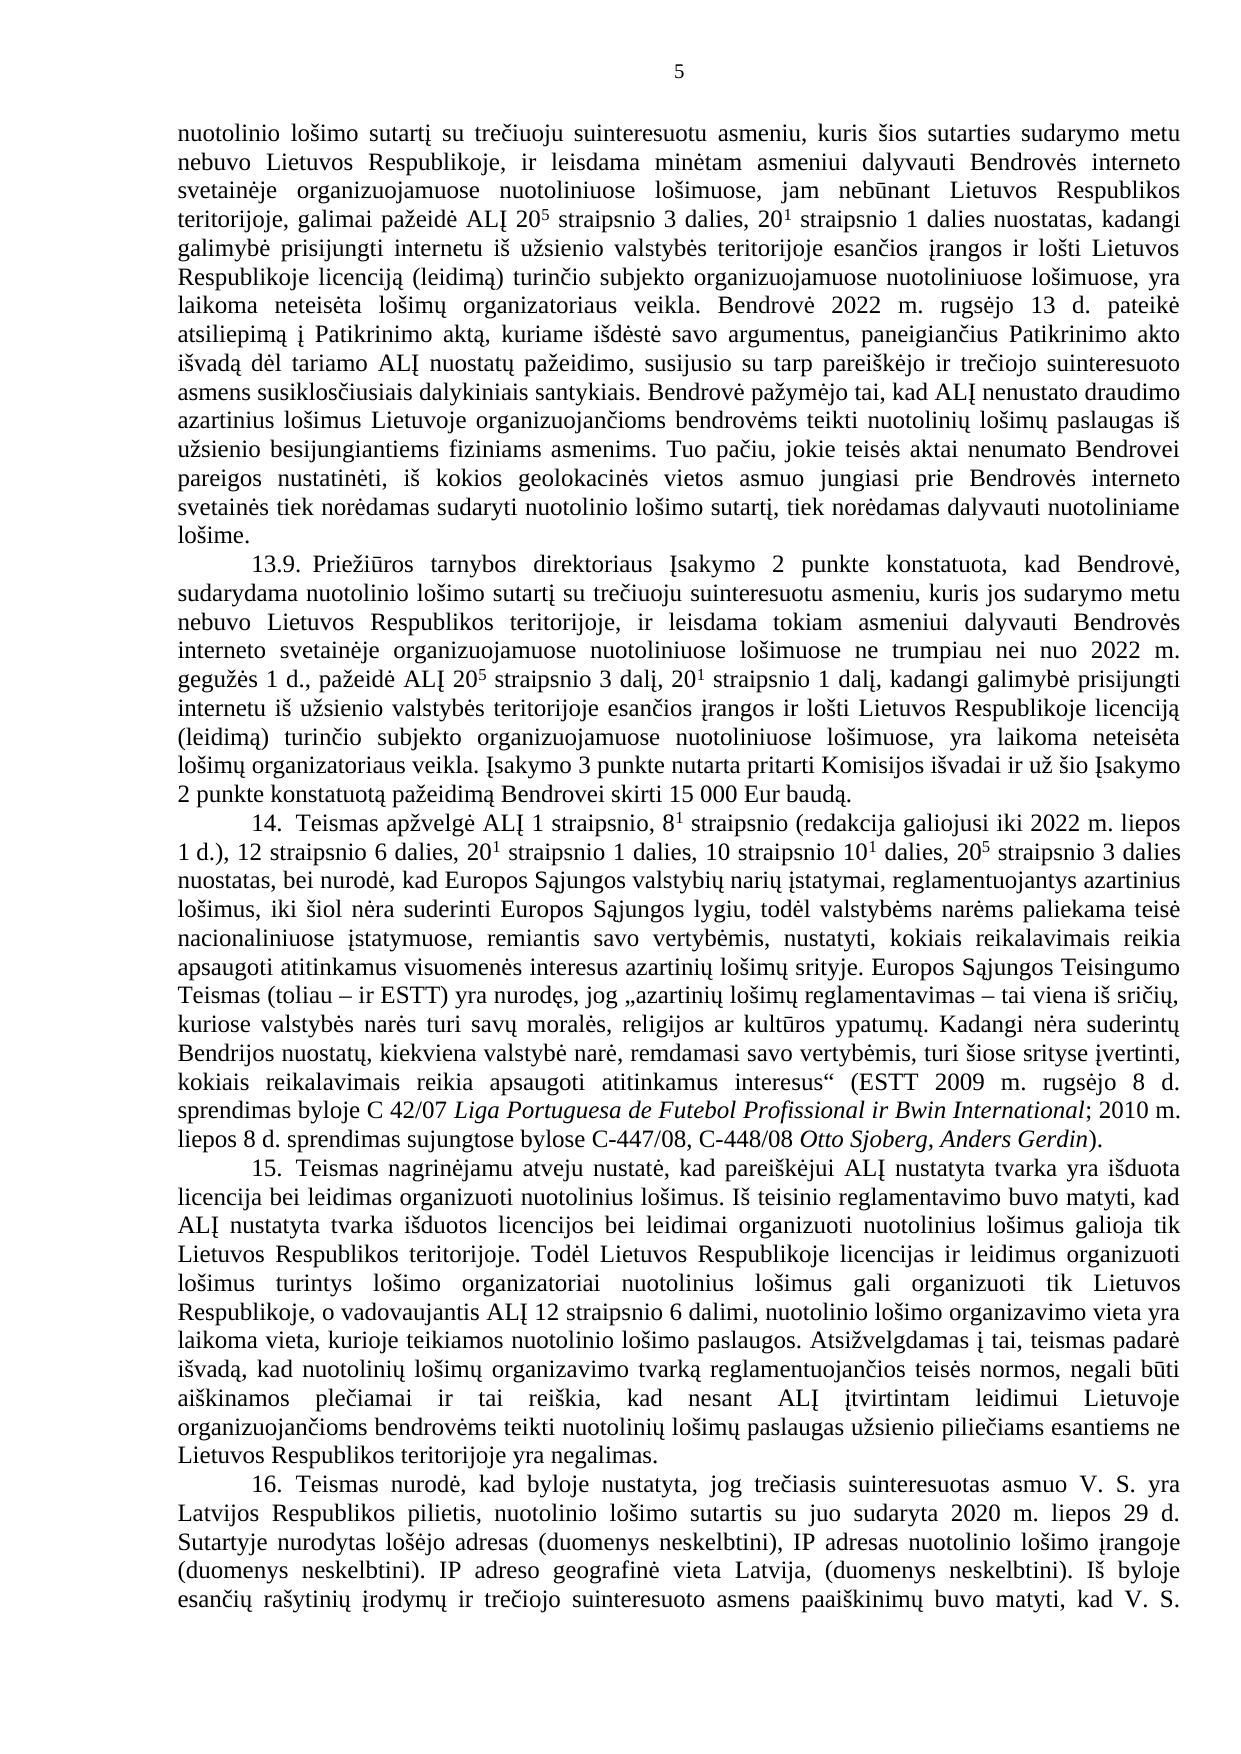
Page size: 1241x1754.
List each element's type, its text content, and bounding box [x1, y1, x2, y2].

text 13.9. Priežiūros tarnybos direktoriaus Įsakymo 2 punkte konstatuota, kad Bendrovė, sudarydama nuotolinio lošimo sutartį su trečiuoju suinteresuotu asmeniu, kuris jos sudarymo metu nebuvo Lietuvos Respublikos teritorijoje, ir leisdama tokiam asmeniui dalyvauti Bendrovės interneto svetainėje organizuojamuose nuotoliniuose lošimuose ne trumpiau nei nuo 2022 m. gegužės 1 d., pažeidė ALĮ 205 straipsnio 3 dalį, 201 straipsnio 1 dalį, kadangi galimybė prisijungti internetu iš užsienio valstybės teritorijoje esančios įrangos ir lošti Lietuvos Respublikoje licenciją (leidimą) turinčio subjekto organizuojamuose nuotoliniuose lošimuose, yra laikoma neteisėta lošimų organizatoriaus veikla. Įsakymo 3 punkte nutarta pritarti Komisijos išvadai ir už šio Įsakymo 2 punkte konstatuotą pažeidimą Bendrovei skirti 15 000 Eur baudą. [177, 549, 1181, 808]
text 16. Teismas nurodė, kad byloje nustatyta, jog trečiasis suinteresuotas asmuo V. S. yra Latvijos Respublikos pilietis, nuotolinio lošimo sutartis su juo sudaryta 2020 m. liepos 29 d. Sutartyje nurodytas lošėjo adresas (duomenys neskelbtini), IP adresas nuotolinio lošimo įrangoje (duomenys neskelbtini). IP adreso geografinė vieta Latvija, (duomenys neskelbtini). Iš byloje esančių rašytinių įrodymų ir trečiojo suinteresuoto asmens paaiškinimų buvo matyti, kad V. S. [177, 1469, 1181, 1613]
text nuotolinio lošimo sutartį su trečiuoju suinteresuotu asmeniu, kuris šios sutarties sudarymo metu nebuvo Lietuvos Respublikoje, ir leisdama minėtam asmeniui dalyvauti Bendrovės interneto svetainėje organizuojamuose nuotoliniuose lošimuose, jam nebūnant Lietuvos Respublikos teritorijoje, galimai pažeidė ALĮ 205 straipsnio 3 dalies, 201 straipsnio 1 dalies nuostatas, kadangi galimybė prisijungti internetu iš užsienio valstybės teritorijoje esančios įrangos ir lošti Lietuvos Respublikoje licenciją (leidimą) turinčio subjekto organizuojamuose nuotoliniuose lošimuose, yra laikoma neteisėta lošimų organizatoriaus veikla. Bendrovė 2022 m. rugsėjo 13 d. pateikė atsiliepimą į Patikrinimo aktą, kuriame išdėstė savo argumentus, paneigiančius Patikrinimo akto išvadą dėl tariamo ALĮ nuostatų pažeidimo, susijusio su tarp pareiškėjo ir trečiojo suinteresuoto asmens susiklosčiusiais dalykiniais santykiais. Bendrovė pažymėjo tai, kad ALĮ nenustato draudimo azartinius lošimus Lietuvoje organizuojančioms bendrovėms teikti nuotolinių lošimų paslaugas iš užsienio besijungiantiems fiziniams asmenims. Tuo pačiu, jokie teisės aktai nenumato Bendrovei pareigos nustatinėti, iš kokios geolokacinės vietos asmuo jungiasi prie Bendrovės interneto svetainės tiek norėdamas sudaryti nuotolinio lošimo sutartį, tiek norėdamas dalyvauti nuotoliniame lošime. [177, 118, 1181, 549]
text 15. Teismas nagrinėjamu atveju nustatė, kad pareiškėjui ALĮ nustatyta tvarka yra išduota licencija bei leidimas organizuoti nuotolinius lošimus. Iš teisinio reglamentavimo buvo matyti, kad ALĮ nustatyta tvarka išduotos licencijos bei leidimai organizuoti nuotolinius lošimus galioja tik Lietuvos Respublikos teritorijoje. Todėl Lietuvos Respublikoje licencijas ir leidimus organizuoti lošimus turintys lošimo organizatoriai nuotolinius lošimus gali organizuoti tik Lietuvos Respublikoje, o vadovaujantis ALĮ 12 straipsnio 6 dalimi, nuotolinio lošimo organizavimo vieta yra laikoma vieta, kurioje teikiamos nuotolinio lošimo paslaugos. Atsižvelgdamas į tai, teismas padarė išvadą, kad nuotolinių lošimų organizavimo tvarką reglamentuojančios teisės normos, negali būti aiškinamos plečiamai ir tai reiškia, kad nesant ALĮ įtvirtintam leidimui Lietuvoje organizuojančioms bendrovėms teikti nuotolinių lošimų paslaugas užsienio piliečiams esantiems ne Lietuvos Respublikos teritorijoje yra negalimas. [177, 1153, 1181, 1469]
text 14. Teismas apžvelgė ALĮ 1 straipsnio, 81 straipsnio (redakcija galiojusi iki 2022 m. liepos 1 d.), 12 straipsnio 6 dalies, 201 straipsnio 1 dalies, 10 straipsnio 101 dalies, 205 straipsnio 3 dalies nuostatas, bei nurodė, kad Europos Sąjungos valstybių narių įstatymai, reglamentuojantys azartinius lošimus, iki šiol nėra suderinti Europos Sąjungos lygiu, todėl valstybėms narėms paliekama teisė nacionaliniuose įstatymuose, remiantis savo vertybėmis, nustatyti, kokiais reikalavimais reikia apsaugoti atitinkamus visuomenės interesus azartinių lošimų srityje. Europos Sąjungos Teisingumo Teismas (toliau – ir ESTT) yra nurodęs, jog „azartinių lošimų reglamentavimas – tai viena iš sričių, kuriose valstybės narės turi savų moralės, religijos ar kultūros ypatumų. Kadangi nėra suderintų Bendrijos nuostatų, kiekviena valstybė narė, remdamasi savo vertybėmis, turi šiose srityse įvertinti, kokiais reikalavimais reikia apsaugoti atitinkamus interesus“ (ESTT 2009 m. rugsėjo 8 d. sprendimas byloje C 42/07 Liga Portuguesa de Futebol Profissional ir Bwin International; 2010 m. liepos 8 d. sprendimas sujungtose bylose C-447/08, C-448/08 Otto Sjoberg, Anders Gerdin). [177, 808, 1181, 1153]
